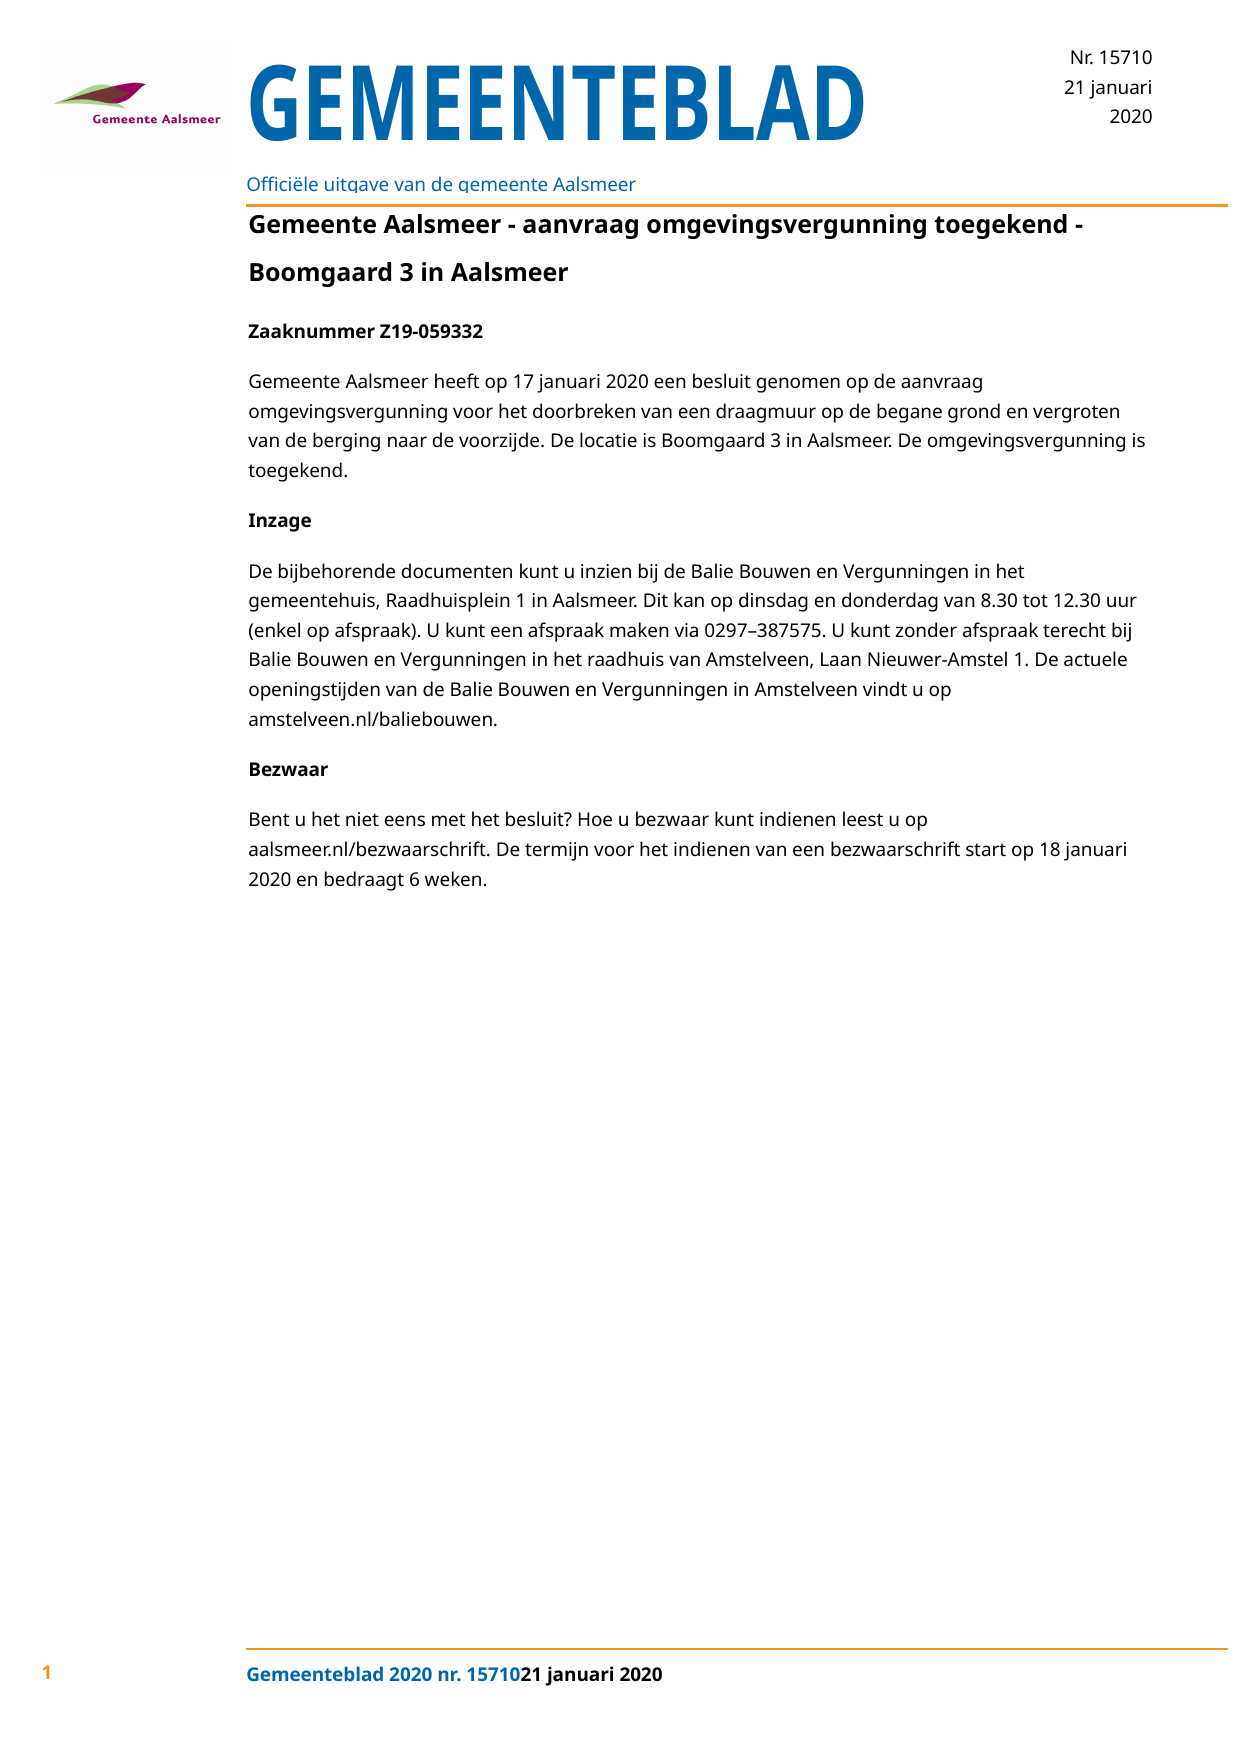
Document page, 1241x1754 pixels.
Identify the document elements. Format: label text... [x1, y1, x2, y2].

text Inzage [248, 507, 1152, 533]
picture [41, 47, 231, 172]
text Gemeente Aalsmeer heeft op 17 januari 2020 een besluit genomen op de aanvraag omgevingsvergunning voor het doorbreken van een draagmuur op de begane grond en vergroten van de berging naar de voorzijde. De locatie is Boomgaard 3 in Aalsmeer. De omgevingsvergunning is toegekend. [248, 368, 1152, 483]
text De bijbehorende documenten kunt u inzien bij de Balie Bouwen en Vergunningen in het gemeentehuis, Raadhuisplein 1 in Aalsmeer. Dit kan op dinsdag en donderdag van 8.30 tot 12.30 uur (enkel op afspraak). U kunt een afspraak maken via 0297–387575. U kunt zonder afspraak terecht bij Balie Bouwen en Vergunningen in het raadhuis van Amstelveen, Laan Nieuwer-Amstel 1. De actuele openingstijden van de Balie Bouwen en Vergunningen in Amstelveen vindt u op amstelveen.nl/baliebouwen. [248, 558, 1152, 732]
text Bent u het niet eens met het besluit? Hoe u bezwaar kunt indienen leest u op aalsmeer.nl/bezwaarschrift. De termijn voor het indienen van een bezwaarschrift start op 18 januari 2020 en bedraagt 6 weken. [248, 807, 1152, 892]
text Bezwaar [248, 756, 1152, 782]
text Zaaknummer Z19-059332 [248, 318, 1152, 344]
text Gemeente Aalsmeer - aanvraag omgevingsvergunning toegekend - Boomgaard 3 in Aalsmeer [248, 207, 1152, 288]
